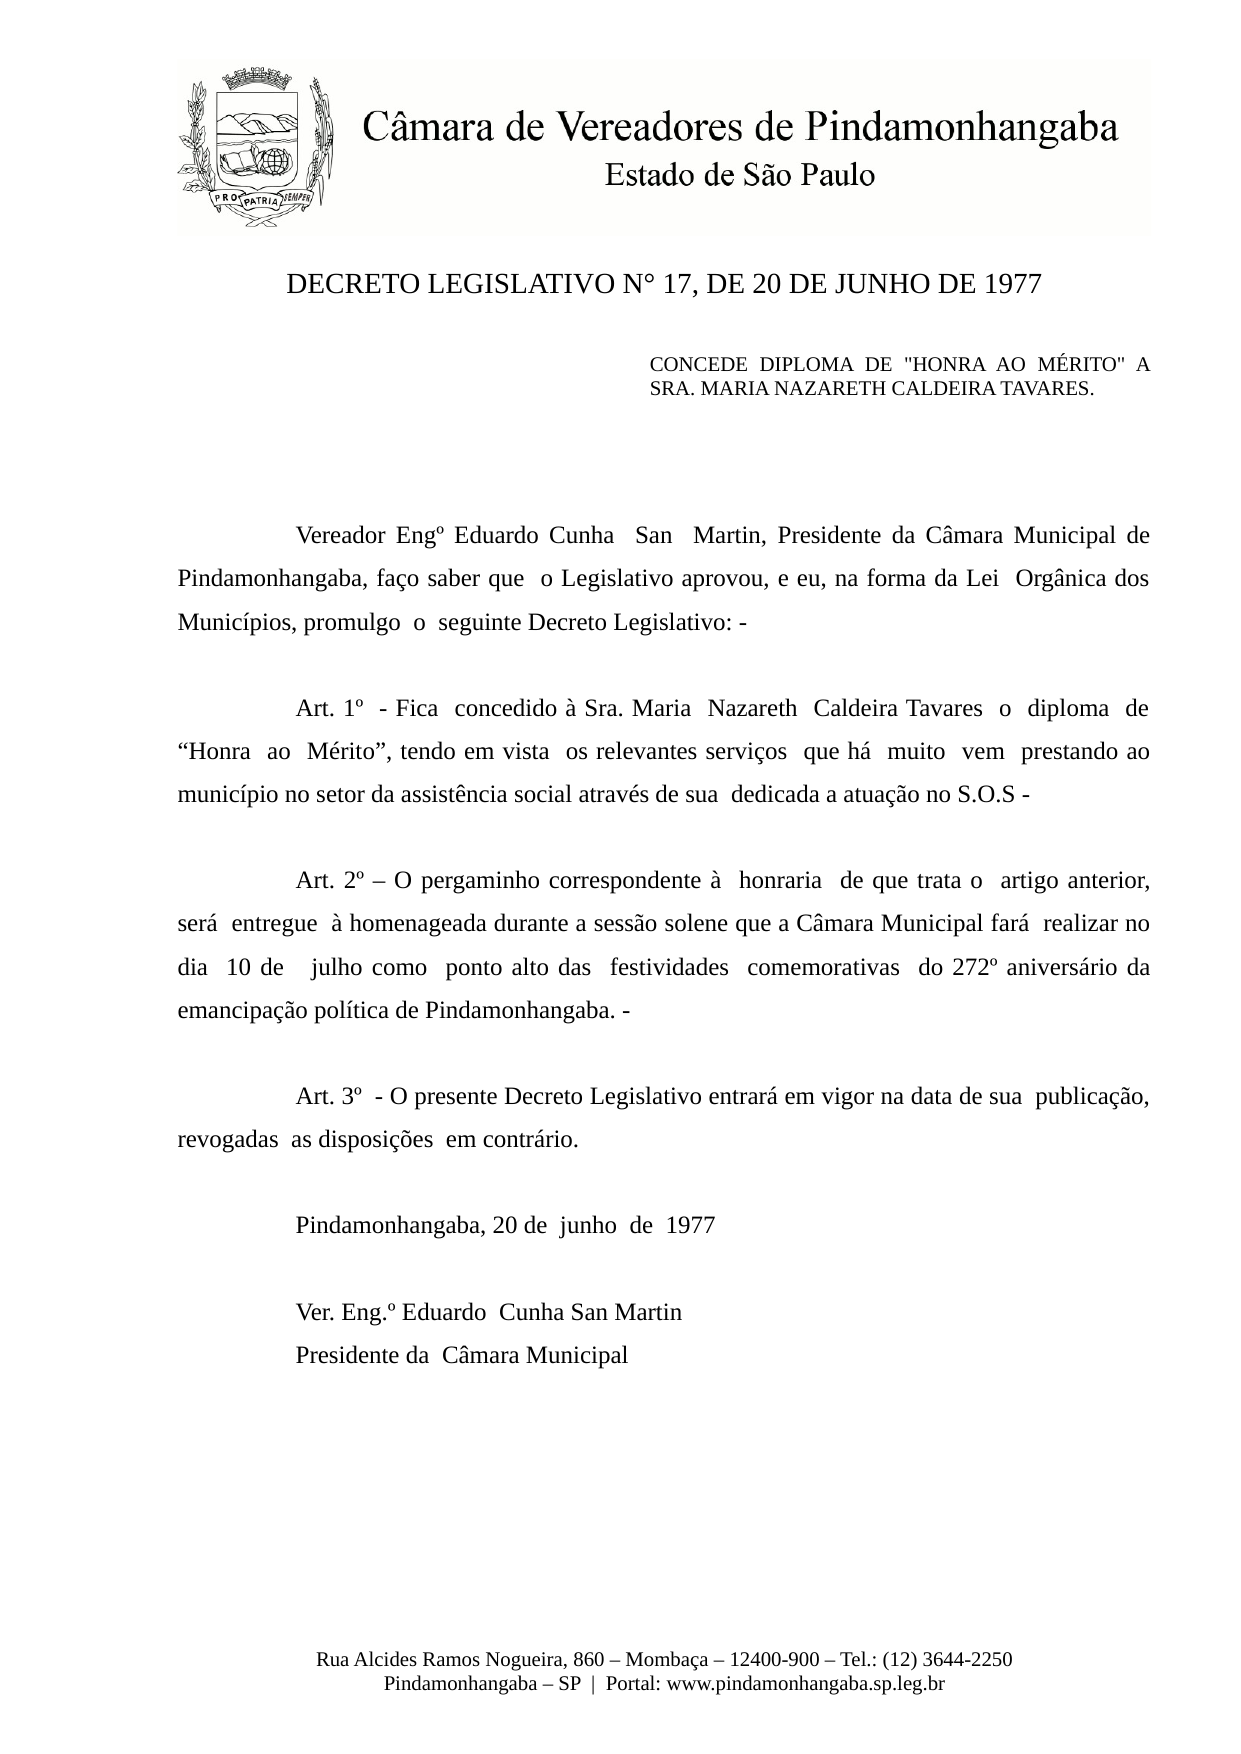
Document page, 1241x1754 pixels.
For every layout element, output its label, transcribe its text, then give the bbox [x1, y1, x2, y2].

text Art. 3º - O presente Decreto Legislativo entrará em vigor na data de sua publicação, revogadas as disposições em contrário. [177, 1081, 1152, 1153]
text Art. 2º – O pergaminho correspondente à honraria de que trata o artigo anterior, será entregue à homenageada durante a sessão solene que a Câmara Municipal fará realizar no dia 10 de julho como ponto alto das festividades comemorativas do 272º aniversário da emancipação política de Pindamonhangaba. - [177, 865, 1152, 1023]
picture [177, 59, 1152, 236]
text Art. 1º - Fica concedido à Sra. Maria Nazareth Caldeira Tavares o diploma de “Honra ao Mérito”, tendo em vista os relevantes serviços que há muito vem prestando ao município no setor da assistência social através de sua dedicada a atuação no S.O.S - [177, 693, 1152, 808]
text Ver. Eng.º Eduardo Cunha San Martin [177, 1297, 1152, 1325]
text Vereador Engº Eduardo Cunha San Martin, Presidente da Câmara Municipal de Pindamonhangaba, faço saber que o Legislativo aprovou, e eu, na forma da Lei Orgânica dos Municípios, promulgo o seguinte Decreto Legislativo: - [177, 520, 1152, 635]
text Pindamonhangaba, 20 de junho de 1977 [177, 1210, 1152, 1239]
text DECRETO LEGISLATIVO N° 17, de 20 de junho de 1977 [177, 266, 1152, 299]
text CONCEDE DIPLOMA DE "HONRA AO MÉRITO" A SRA. MARIA NAZARETH CALDEIRA TAVARES. [649, 352, 1152, 400]
text Presidente da Câmara Municipal [177, 1340, 1152, 1368]
